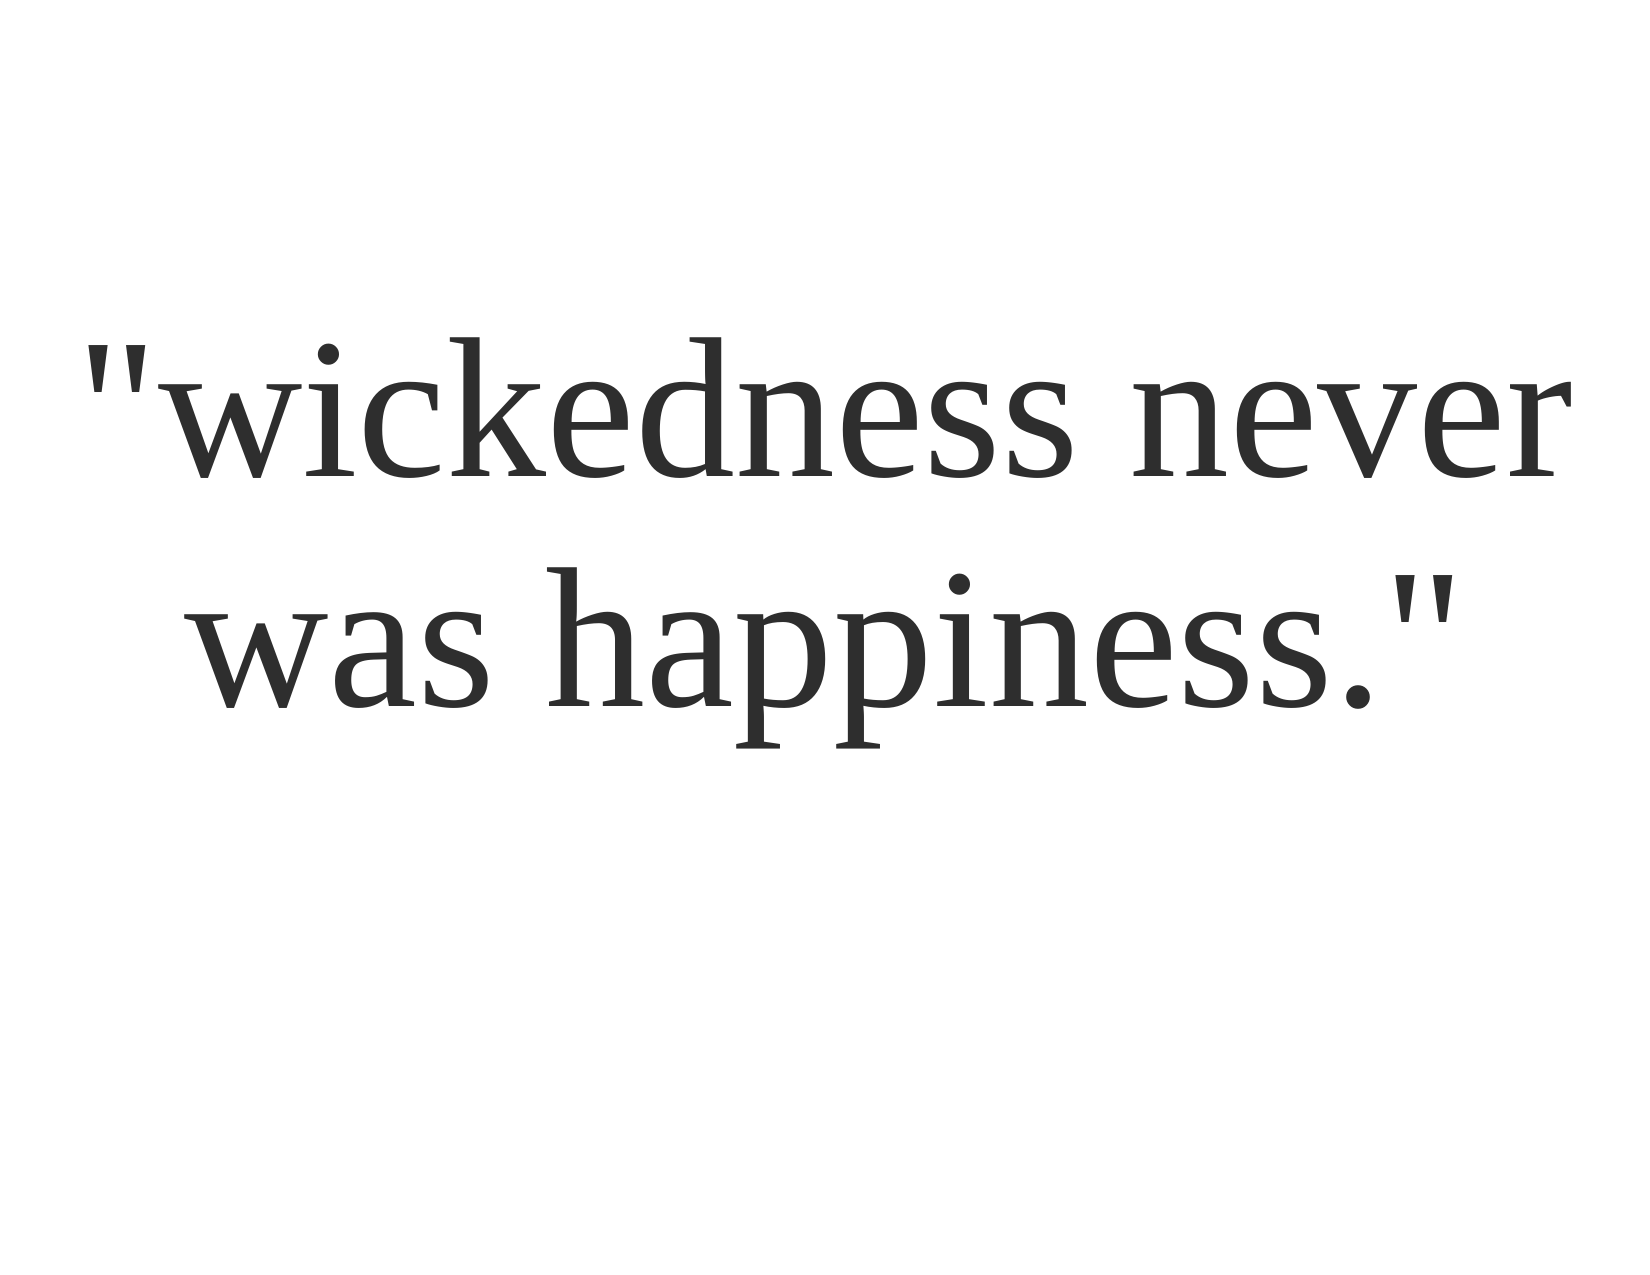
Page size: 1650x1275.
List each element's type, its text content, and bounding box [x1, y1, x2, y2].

text "wickedness never was happiness." [60, 290, 1590, 750]
